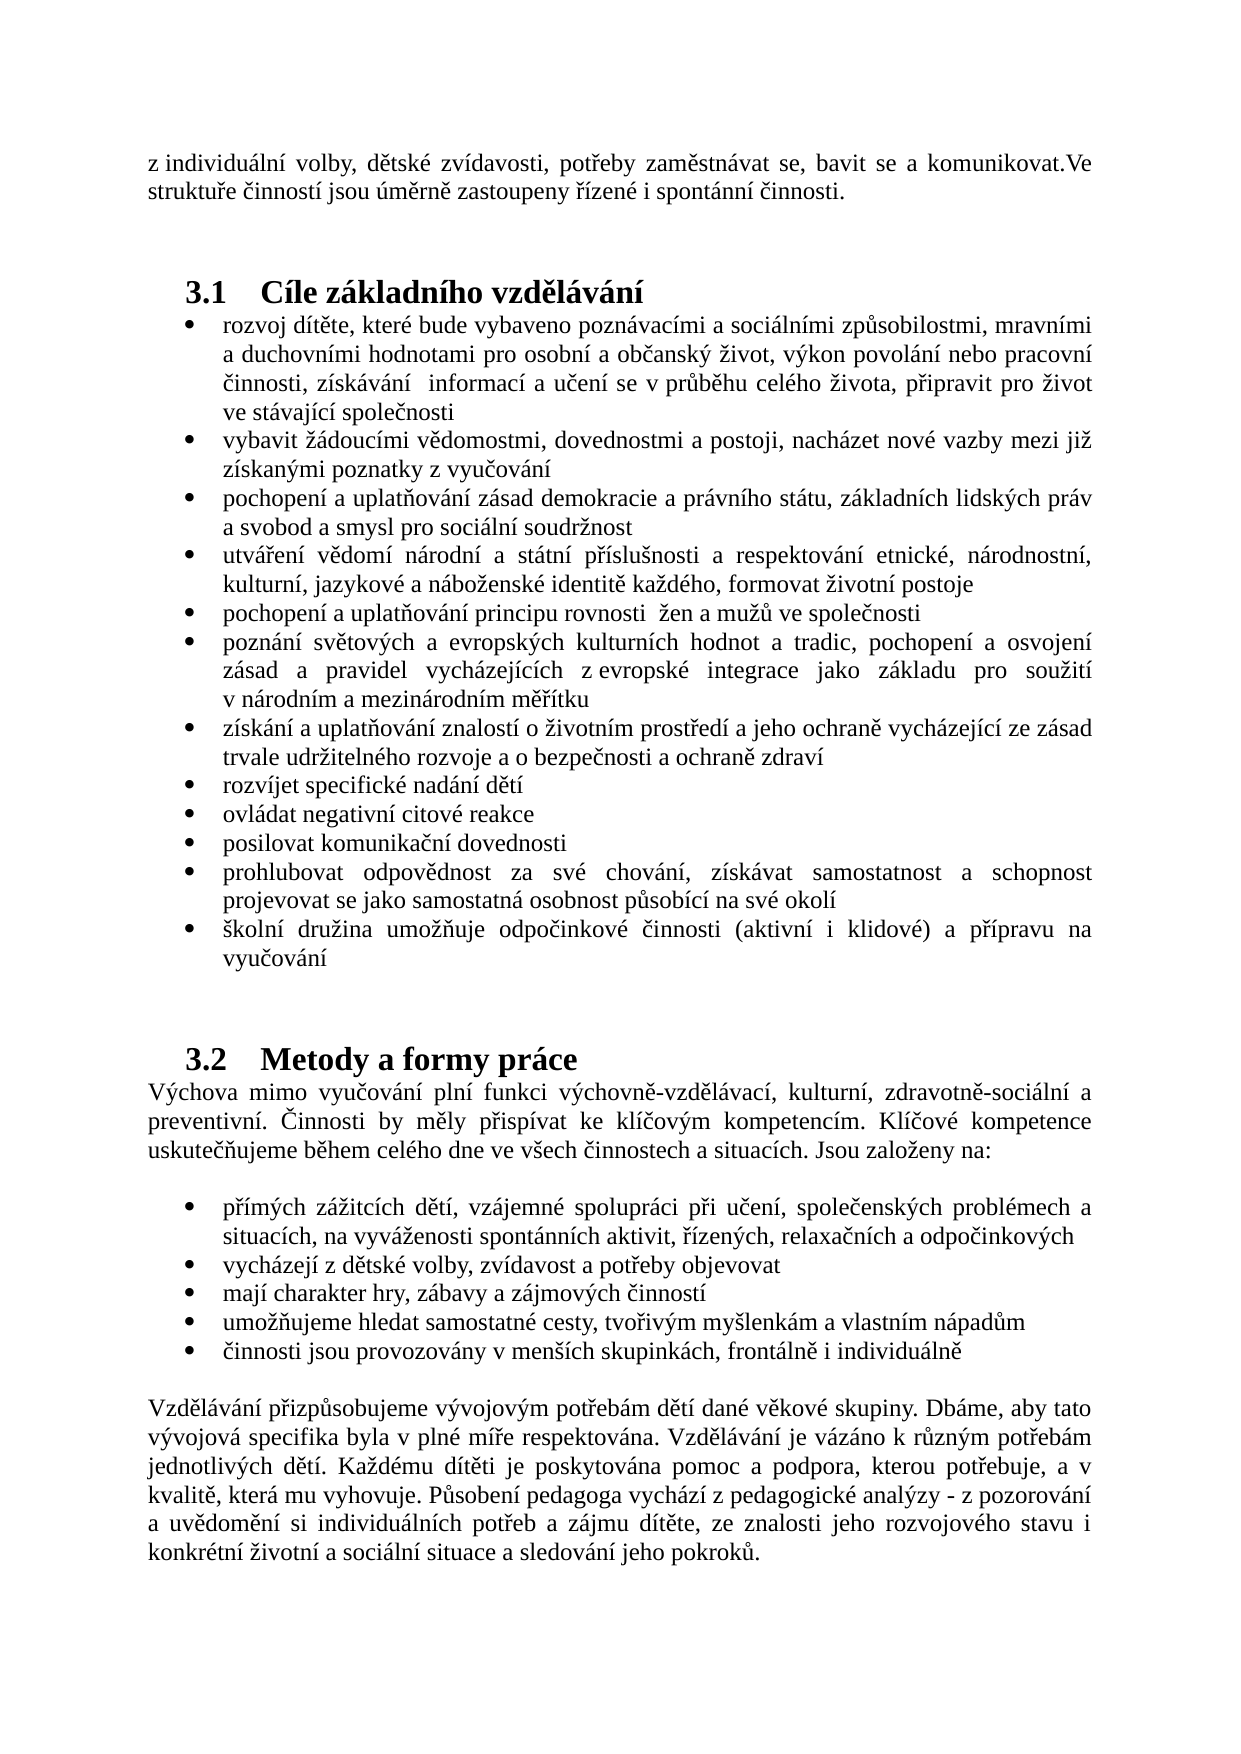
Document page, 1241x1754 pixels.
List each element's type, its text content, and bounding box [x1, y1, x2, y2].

list školní družina umožňuje odpočinkové činnosti (aktivní i klidové) a přípravu na vyučování [185, 914, 1093, 972]
list poznání světových a evropských kulturních hodnot a tradic, pochopení a osvojení zásad a pravidel vycházejících z evropské integrace jako základu pro soužití v národním a mezinárodním měřítku [185, 627, 1093, 713]
list prohlubovat odpovědnost za své chování, získávat samostatnost a schopnost projevovat se jako samostatná osobnost působící na své okolí [185, 857, 1093, 914]
text Vzdělávání přizpůsobujeme vývojovým potřebám dětí dané věkové skupiny. Dbáme, aby tato vývojová specifika byla v plné míře respektována. Vzdělávání je vázáno k různým potřebám jednotlivých dětí. Každému dítěti je poskytována pomoc a podpora, kterou potřebuje, a v kvalitě, která mu vyhovuje. Působení pedagoga vychází z pedagogické analýzy - z pozorování a uvědomění si individuálních potřeb a zájmu dítěte, ze znalosti jeho rozvojového stavu i konkrétní životní a sociální situace a sledování jeho pokroků. [148, 1393, 1093, 1566]
list Metody a formy práce [185, 1039, 1093, 1077]
list posilovat komunikační dovednosti [185, 828, 1093, 857]
list pochopení a uplatňování principu rovnosti žen a mužů ve společnosti [185, 598, 1093, 627]
list rozvoj dítěte, které bude vybaveno poznávacími a sociálními způsobilostmi, mravními a duchovními hodnotami pro osobní a občanský život, výkon povolání nebo pracovní činnosti, získávání informací a učení se v průběhu celého života, připravit pro život ve stávající společnosti [185, 311, 1093, 426]
list rozvíjet specifické nadání dětí [185, 771, 1093, 799]
list získání a uplatňování znalostí o životním prostředí a jeho ochraně vycházející ze zásad trvale udržitelného rozvoje a o bezpečnosti a ochraně zdraví [185, 713, 1093, 771]
list Cíle základního vzdělávání [185, 272, 1093, 311]
list ovládat negativní citové reakce [185, 799, 1093, 828]
list umožňujeme hledat samostatné cesty, tvořivým myšlenkám a vlastním nápadům [185, 1307, 1093, 1336]
list mají charakter hry, zábavy a zájmových činností [185, 1278, 1093, 1307]
list přímých zážitcích dětí, vzájemné spolupráci při učení, společenských problémech a situacích, na vyváženosti spontánních aktivit, řízených, relaxačních a odpočinkových [185, 1192, 1093, 1250]
text z individuální volby, dětské zvídavosti, potřeby zaměstnávat se, bavit se a komunikovat.Ve struktuře činností jsou úměrně zastoupeny řízené i spontánní činnosti. [148, 148, 1093, 205]
list vycházejí z dětské volby, zvídavost a potřeby objevovat [185, 1250, 1093, 1278]
list pochopení a uplatňování zásad demokracie a právního státu, základních lidských práv a svobod a smysl pro sociální soudržnost [185, 483, 1093, 541]
list vybavit žádoucími vědomostmi, dovednostmi a postoji, nacházet nové vazby mezi již získanými poznatky z vyučování [185, 426, 1093, 483]
list utváření vědomí národní a státní příslušnosti a respektování etnické, národnostní, kulturní, jazykové a náboženské identitě každého, formovat životní postoje [185, 541, 1093, 598]
text Výchova mimo vyučování plní funkci výchovně-vzdělávací, kulturní, zdravotně-sociální a preventivní. Činnosti by měly přispívat ke klíčovým kompetencím. Klíčové kompetence uskutečňujeme během celého dne ve všech činnostech a situacích. Jsou založeny na: [148, 1077, 1093, 1163]
list činnosti jsou provozovány v menších skupinkách, frontálně i individuálně [185, 1336, 1093, 1365]
